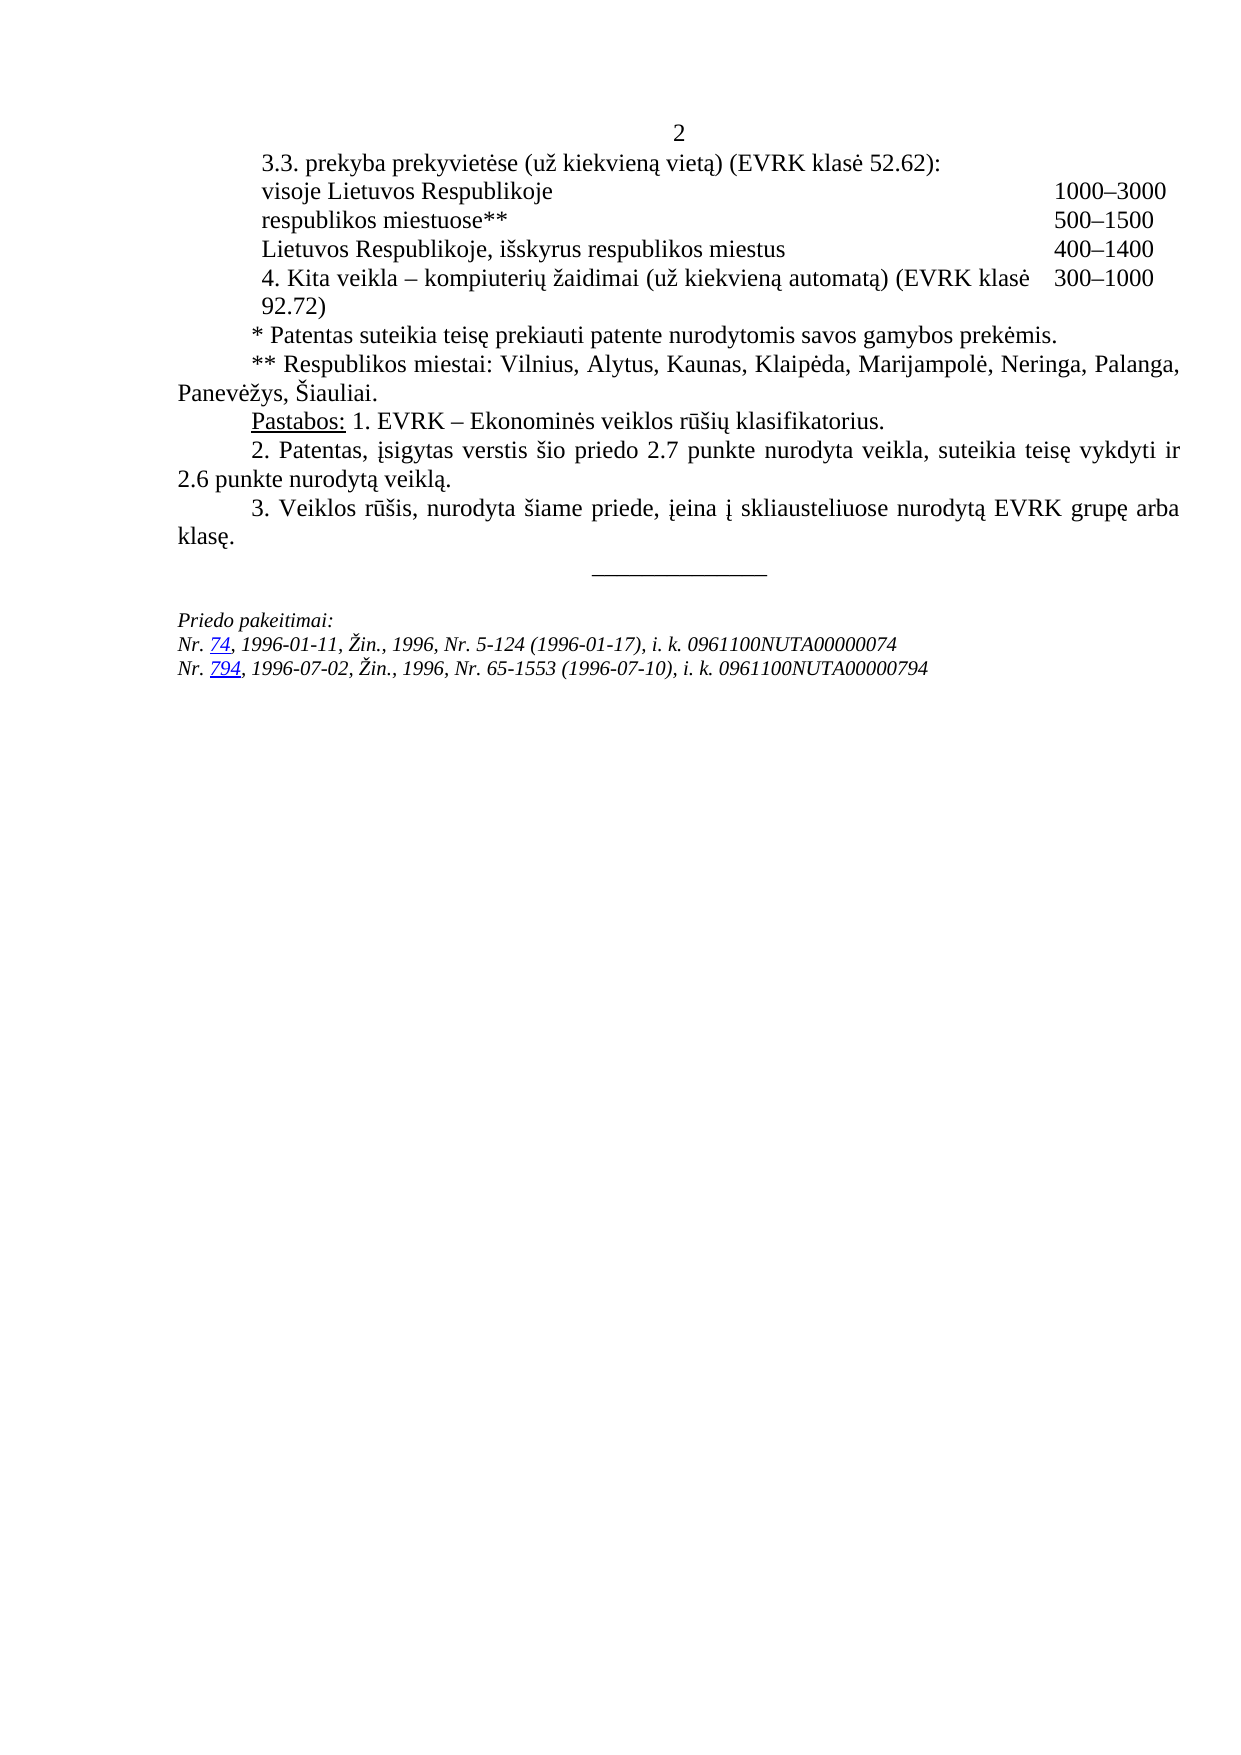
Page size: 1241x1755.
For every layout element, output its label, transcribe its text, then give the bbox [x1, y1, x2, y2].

text 3. Veiklos rūšis, nurodyta šiame priede, įeina į skliausteliuose nurodytą EVRK grupę arba klasę. [177, 493, 1181, 550]
text Priedo pakeitimai: [177, 608, 1181, 632]
table_cell [1043, 148, 1204, 176]
table_cell 500–1500 [1043, 205, 1204, 234]
table_cell 300–1000 [1043, 263, 1204, 320]
text 2. Patentas, įsigytas verstis šio priedo 2.7 punkte nurodyta veikla, suteikia teisę vykdyti ir 2.6 punkte nurodytą veiklą. [177, 435, 1181, 493]
table_cell 1000–3000 [1043, 176, 1204, 205]
table_cell 400–1400 [1043, 234, 1204, 263]
table_cell visoje Lietuvos Respublikoje [177, 176, 1043, 205]
text ** Respublikos miestai: Vilnius, Alytus, Kaunas, Klaipėda, Marijampolė, Neringa, Palanga, Panevėžys, Šiauliai. [177, 349, 1181, 406]
text Nr. 794, 1996-07-02, Žin., 1996, Nr. 65-1553 (1996-07-10), i. k. 0961100NUTA00000794 [177, 656, 1181, 680]
table_cell 4. Kita veikla – kompiuterių žaidimai (už kiekvieną automatą) (EVRK klasė 92.72) [177, 263, 1043, 320]
table_cell respublikos miestuose** [177, 205, 1043, 234]
text Nr. 74, 1996-01-11, Žin., 1996, Nr. 5-124 (1996-01-17), i. k. 0961100NUTA00000074 [177, 632, 1181, 656]
text Pastabos: 1. EVRK – Ekonominės veiklos rūšių klasifikatorius. [177, 406, 1181, 435]
text * Patentas suteikia teisę prekiauti patente nurodytomis savos gamybos prekėmis. [177, 320, 1181, 349]
table_cell Lietuvos Respublikoje, išskyrus respublikos miestus [177, 234, 1043, 263]
text ______________ [177, 550, 1181, 579]
table_cell 3.3. prekyba prekyvietėse (už kiekvieną vietą) (EVRK klasė 52.62): [177, 148, 1043, 176]
